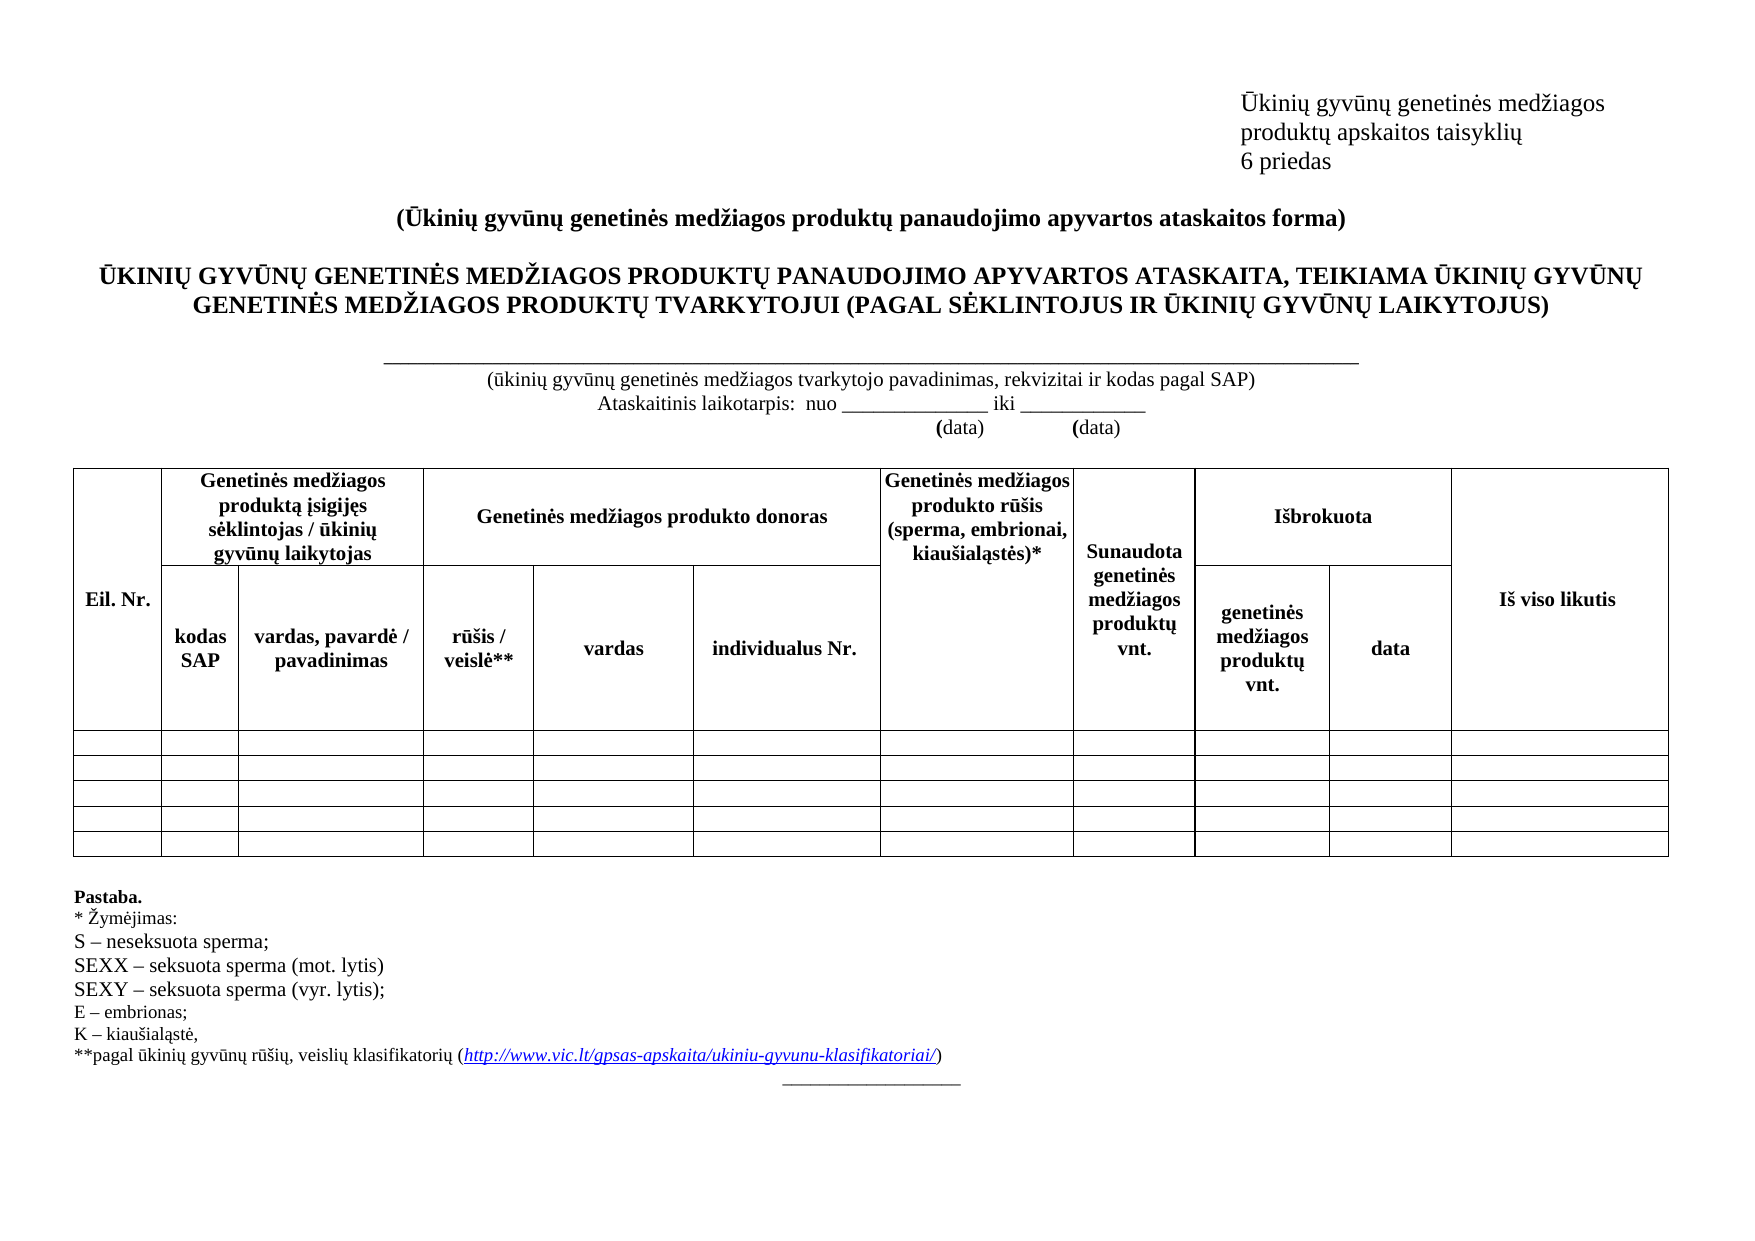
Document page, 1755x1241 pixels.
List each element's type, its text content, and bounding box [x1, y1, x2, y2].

table_cell [534, 781, 693, 806]
table_cell [1330, 731, 1451, 755]
table_cell [1074, 807, 1194, 831]
table_cell data [1330, 566, 1451, 730]
table_cell [1452, 832, 1668, 856]
table_cell [1196, 781, 1329, 806]
text SEXX – seksuota sperma (mot. lytis) [74, 953, 1668, 977]
text 6 priedas [1240, 146, 1668, 175]
table_header Sunaudota genetinės medžiagos produktų vnt. [1074, 469, 1194, 730]
text K – kiaušialąstė, [74, 1022, 1668, 1044]
table_cell genetinės medžiagos produktų vnt. [1196, 566, 1329, 730]
table_cell rūšis / veislė** [424, 566, 533, 730]
table_cell vardas [534, 566, 693, 730]
table_cell kodas SAP [162, 566, 238, 730]
table_header Iš viso likutis [1452, 469, 1668, 730]
table_cell [534, 832, 693, 856]
text (Ūkinių gyvūnų genetinės medžiagos produktų panaudojimo apyvartos ataskaitos forma) [74, 203, 1668, 232]
table_cell vardas, pavardė / pavadinimas [239, 566, 423, 730]
text * Žymėjimas: [74, 907, 1668, 929]
text _____________________________________________________________________________________________________________________ [74, 347, 1668, 366]
table_cell [162, 781, 238, 806]
table_cell [162, 832, 238, 856]
table_cell [162, 731, 238, 755]
table_cell [534, 756, 693, 780]
table_cell [1330, 807, 1451, 831]
table_cell [74, 756, 161, 780]
table_cell [239, 781, 423, 806]
text (data) (data) [74, 414, 1668, 439]
table_cell [534, 731, 693, 755]
table_cell [694, 832, 880, 856]
table_cell [881, 807, 1073, 831]
table_cell individualus Nr. [694, 566, 880, 730]
table_header Genetinės medžiagos produkto donoras [424, 469, 880, 565]
table_cell [1196, 807, 1329, 831]
table_cell [74, 731, 161, 755]
table_cell [1452, 807, 1668, 831]
table_cell [881, 832, 1073, 856]
table_cell [1452, 781, 1668, 806]
text produktų apskaitos taisyklių [1240, 117, 1668, 146]
text S – neseksuota sperma; [74, 929, 1668, 953]
table_cell [1452, 756, 1668, 780]
text Ūkinių gyvūnų genetinės medžiagos [1240, 88, 1668, 117]
table_cell [424, 731, 533, 755]
table_cell [534, 807, 693, 831]
text SEXY – seksuota sperma (vyr. lytis); [74, 977, 1668, 1001]
table_cell [162, 756, 238, 780]
table_cell [694, 756, 880, 780]
table_cell [1074, 731, 1194, 755]
table_cell [881, 731, 1073, 755]
table_cell [1452, 731, 1668, 755]
table_cell [74, 832, 161, 856]
table_header Genetinės medžiagos produktą įsigijęs sėklintojas / ūkinių gyvūnų laikytojas [162, 469, 423, 565]
table_cell [881, 781, 1073, 806]
table_cell [1074, 832, 1194, 856]
table_cell [424, 832, 533, 856]
table_cell [1074, 781, 1194, 806]
table_cell [1330, 832, 1451, 856]
text ___________________ [74, 1066, 1668, 1087]
table_cell [1330, 756, 1451, 780]
table_header Išbrokuota [1196, 469, 1451, 565]
table_cell [1074, 756, 1194, 780]
text E – embrionas; [74, 1001, 1668, 1022]
table_cell [694, 807, 880, 831]
table_cell [239, 832, 423, 856]
table_header Eil. Nr. [74, 469, 161, 730]
table_cell [162, 807, 238, 831]
table_cell [881, 756, 1073, 780]
table_header Genetinės medžiagos produkto rūšis (sperma, embrionai, kiaušialąstės)* [881, 469, 1073, 730]
text (ūkinių gyvūnų genetinės medžiagos tvarkytojo pavadinimas, rekvizitai ir kodas pagal SAP) [74, 366, 1668, 391]
table_cell [694, 781, 880, 806]
table_cell [1196, 832, 1329, 856]
table_cell [424, 807, 533, 831]
table_cell [239, 756, 423, 780]
table_cell [1330, 781, 1451, 806]
table_cell [239, 731, 423, 755]
table_cell [424, 756, 533, 780]
table_cell [74, 781, 161, 806]
table_cell [1196, 731, 1329, 755]
table_cell [424, 781, 533, 806]
table_cell [239, 807, 423, 831]
text Ataskaitinis laikotarpis: nuo ______________ iki ____________ [74, 391, 1668, 414]
table_cell [694, 731, 880, 755]
text ŪKINIŲ GYVŪNŲ GENETINĖS MEDŽIAGOS PRODUKTŲ PANAUDOJIMO APYVARTOS ATASKAITA, TEIKIAMA ŪKINIŲ GYVŪNŲ GENETINĖS MEDŽIAGOS PRODUKTŲ TVARKYTOJUI (PAGAL SĖKLINTOJUS IR ŪKINIŲ GYVŪNŲ LAIKYTOJUS) [74, 261, 1668, 318]
text **pagal ūkinių gyvūnų rūšių, veislių klasifikatorių (http://www.vic.lt/gpsas-apskaita/ukiniu-gyvunu-klasifikatoriai/) [74, 1044, 1668, 1066]
table_cell [74, 807, 161, 831]
text Pastaba. [74, 886, 1668, 907]
table_cell [1196, 756, 1329, 780]
